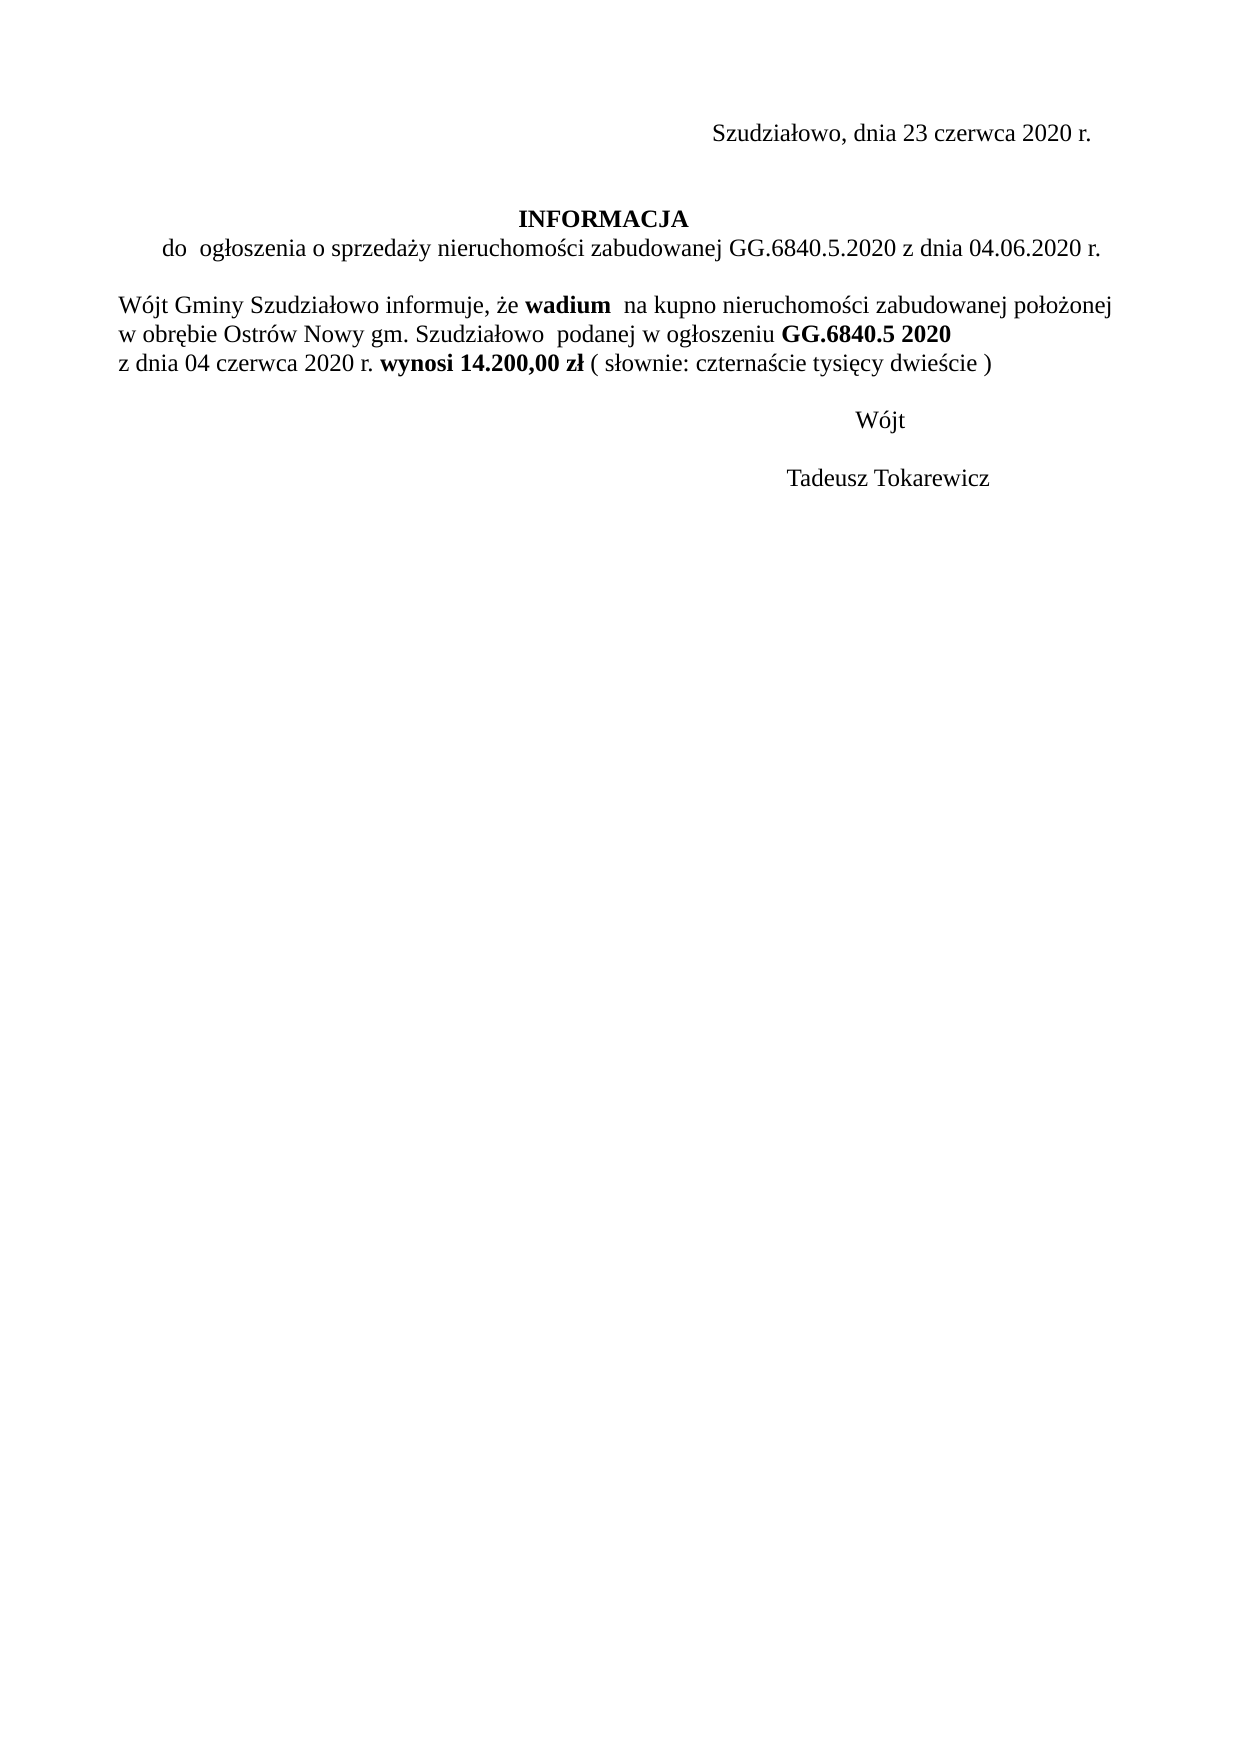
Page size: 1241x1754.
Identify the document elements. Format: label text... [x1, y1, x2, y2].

text do ogłoszenia o sprzedaży nieruchomości zabudowanej GG.6840.5.2020 z dnia 04.06.2020 r. [118, 233, 1122, 262]
text Szudziałowo, dnia 23 czerwca 2020 r. [118, 118, 1122, 147]
text Wójt [118, 406, 1122, 434]
text INFORMACJA [118, 204, 1122, 233]
text Tadeusz Tokarewicz [118, 463, 1122, 492]
text z dnia 04 czerwca 2020 r. wynosi 14.200,00 zł ( słownie: czternaście tysięcy dwieście ) [118, 348, 1122, 377]
text Wójt Gminy Szudziałowo informuje, że wadium na kupno nieruchomości zabudowanej położonej w obrębie Ostrów Nowy gm. Szudziałowo podanej w ogłoszeniu GG.6840.5 2020 [118, 291, 1122, 348]
